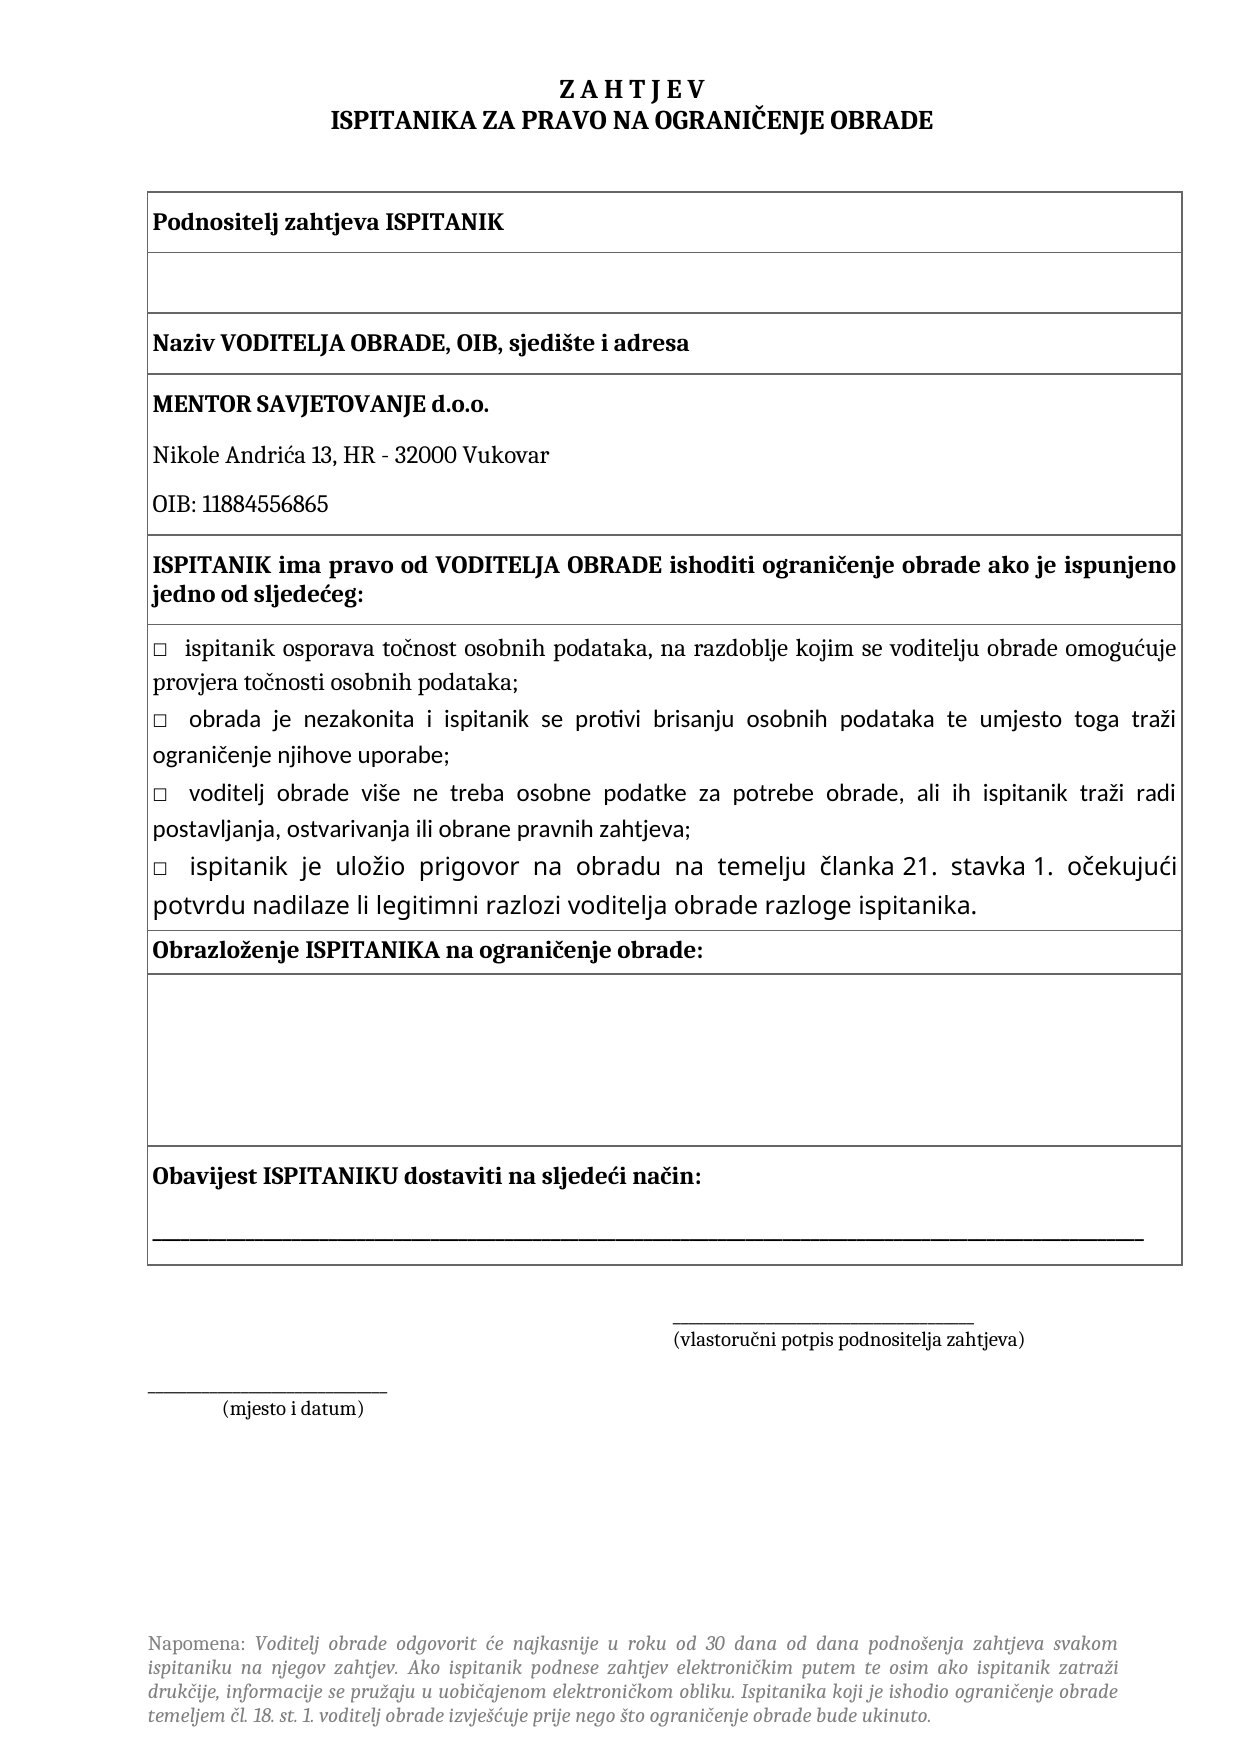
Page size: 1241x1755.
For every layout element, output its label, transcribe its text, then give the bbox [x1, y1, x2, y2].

table_cell [148, 975, 1181, 1145]
table_cell ISPITANIK ima pravo od VODITELJA OBRADE ishoditi ograničenje obrade ako je ispunjeno jedno od sljedećeg: [148, 536, 1181, 623]
table_cell MENTOR SAVJETOVANJE d.o.o. Nikole Andrića 13, HR - 32000 Vukovar OIB: 11884556865 [148, 375, 1181, 534]
text ISPITANIKA ZA PRAVO NA OGRANIČENJE OBRADE [148, 105, 1122, 136]
table_cell Obavijest ISPITANIKU dostaviti na sljedeći način: ___________________________________________________________________________________________________________ [148, 1147, 1181, 1264]
table_header Podnositelj zahtjeva ISPITANIK [148, 193, 1181, 252]
table_cell ☐ ispitanik osporava točnost osobnih podataka, na razdoblje kojim se voditelju obrade omogućuje provjera točnosti osobnih podataka; ☐ obrada je nezakonita i ispitanik se protivi brisanju osobnih podataka te umjesto toga traži ograničenje njihove uporabe; ☐ voditelj obrade više ne treba osobne podatke za potrebe obrade, ali ih ispitanik traži radi postavljanja, ostvarivanja ili obrane pravnih zahtjeva; ☐ ispitanik je uložio prigovor na obradu na temelju članka 21. stavka 1. očekujući potvrdu nadilaze li legitimni razlozi voditelja obrade razloge ispitanika. [148, 625, 1181, 930]
table_cell [148, 253, 1181, 312]
text _______________________________ (mjesto i datum) [148, 1372, 1122, 1420]
text Z A H T J E V [148, 74, 1122, 105]
table_cell Naziv VODITELJA OBRADE, OIB, sjedište i adresa [148, 314, 1181, 373]
text _______________________________________ (vlastoručni potpis podnositelja zahtjeva) [673, 1303, 1122, 1351]
table_cell Obrazloženje ISPITANIKA na ograničenje obrade: [148, 931, 1181, 973]
